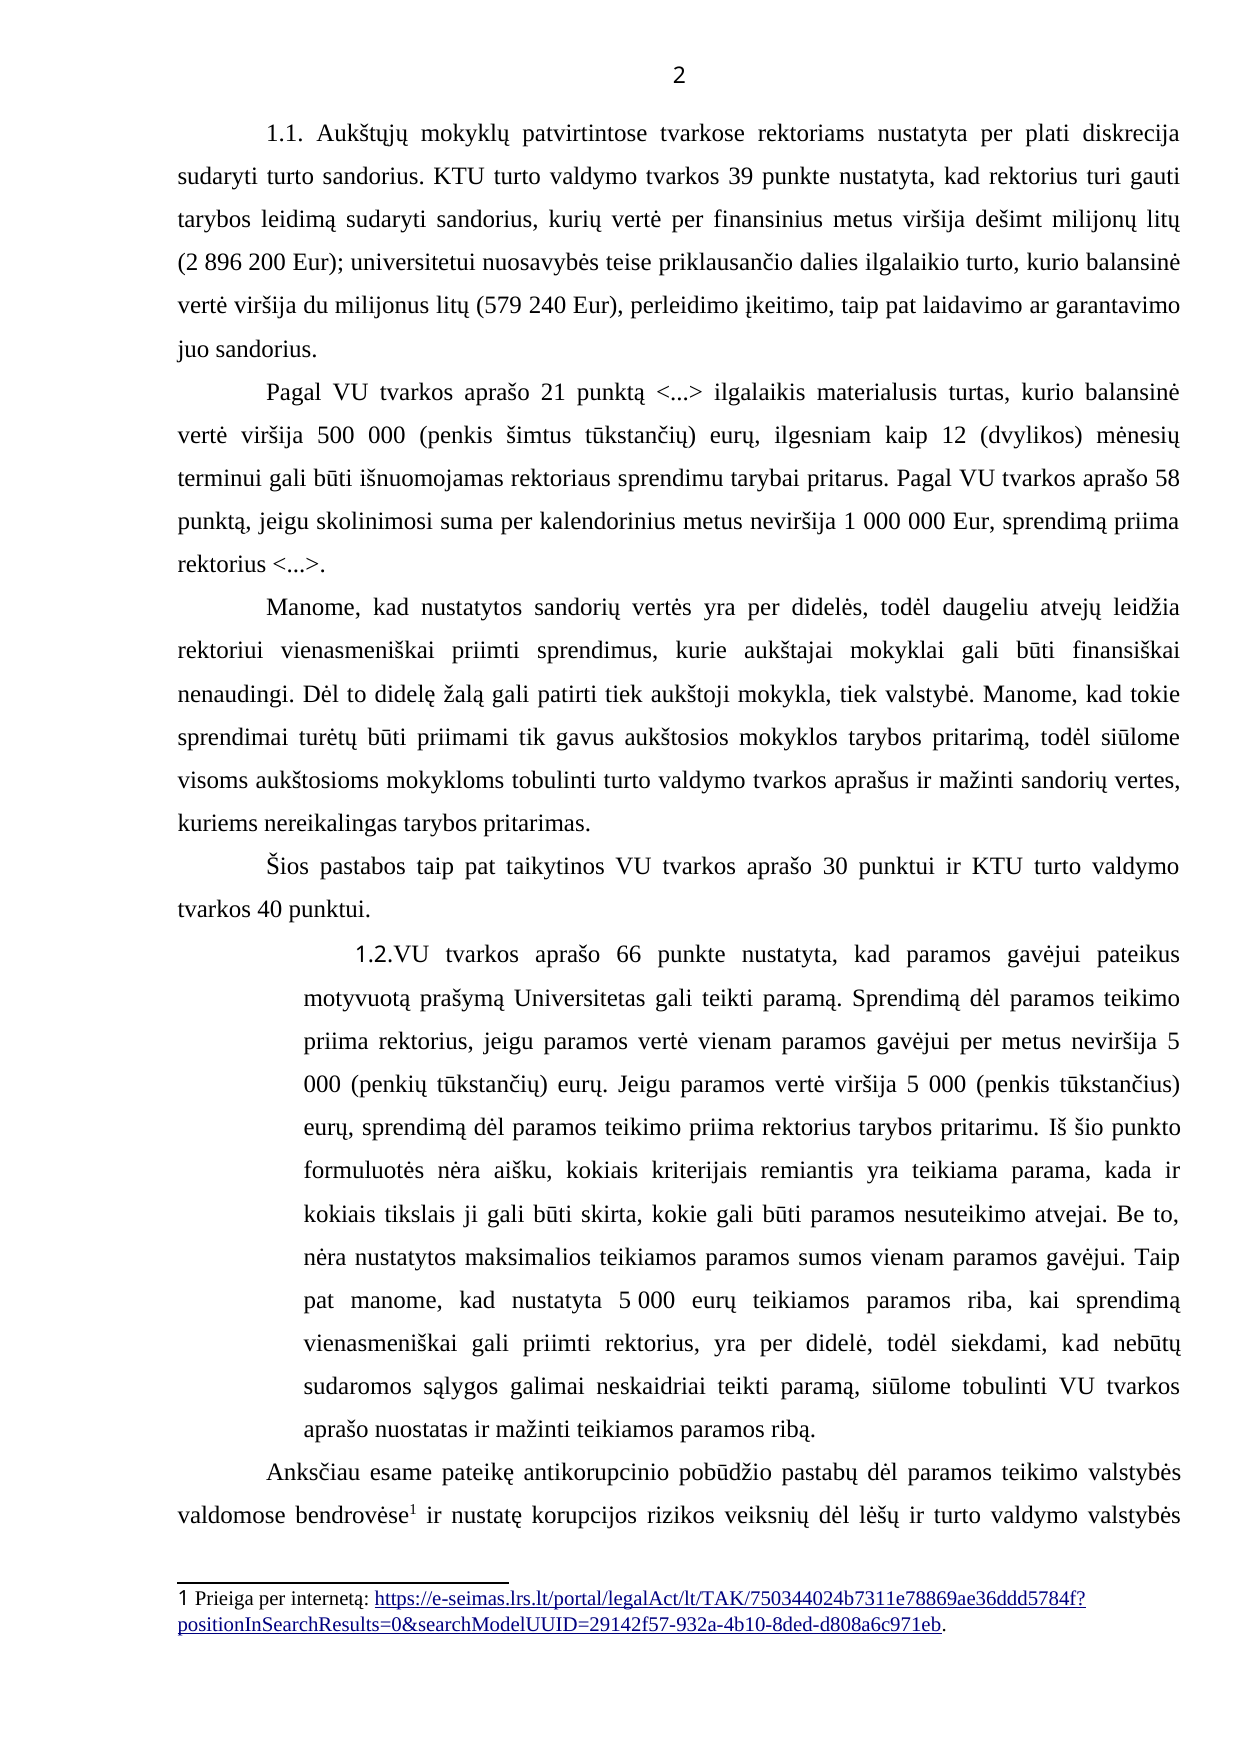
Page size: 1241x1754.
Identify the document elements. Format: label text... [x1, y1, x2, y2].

text Prieiga per internetą: https://e-seimas.lrs.lt/portal/legalAct/lt/TAK/750344024b7311e78869ae36ddd5784f?positionInSearchResults=0&searchModelUUID=29142f57-932a-4b10-8ded-d808a6c971eb. [177, 1583, 1181, 1636]
list Anksčiau esame pateikę antikorupcinio pobūdžio pastabų dėl paramos teikimo valstybės valdomose bendrovėse ir nustatę korupcijos rizikos veiksnių dėl lėšų ir turto valdymo valstybės [177, 1457, 1181, 1529]
text 1.1. Aukštųjų mokyklų patvirtintose tvarkose rektoriams nustatyta per plati diskrecija sudaryti turto sandorius. KTU turto valdymo tvarkos 39 punkte nustatyta, kad rektorius turi gauti tarybos leidimą sudaryti sandorius, kurių vertė per finansinius metus viršija dešimt milijonų litų (2 896 200 Eur); universitetui nuosavybės teise priklausančio dalies ilgalaikio turto, kurio balansinė vertė viršija du milijonus litų (579 240 Eur), perleidimo įkeitimo, taip pat laidavimo ar garantavimo juo sandorius. [177, 118, 1181, 362]
text Manome, kad nustatytos sandorių vertės yra per didelės, todėl daugeliu atvejų leidžia rektoriui vienasmeniškai priimti sprendimus, kurie aukštajai mokyklai gali būti finansiškai nenaudingi. Dėl to didelę žalą gali patirti tiek aukštoji mokykla, tiek valstybė. Manome, kad tokie sprendimai turėtų būti priimami tik gavus aukštosios mokyklos tarybos pritarimą, todėl siūlome visoms aukštosioms mokykloms tobulinti turto valdymo tvarkos aprašus ir mažinti sandorių vertes, kuriems nereikalingas tarybos pritarimas. [177, 592, 1181, 837]
text Šios pastabos taip pat taikytinos VU tvarkos aprašo 30 punktui ir KTU turto valdymo tvarkos 40 punktui. [177, 851, 1181, 923]
list VU tvarkos aprašo 66 punkte nustatyta, kad paramos gavėjui pateikus motyvuotą prašymą Universitetas gali teikti paramą. Sprendimą dėl paramos teikimo priima rektorius, jeigu paramos vertė vienam paramos gavėjui per metus neviršija 5 000 (penkių tūkstančių) eurų. Jeigu paramos vertė viršija 5 000 (penkis tūkstančius) eurų, sprendimą dėl paramos teikimo priima rektorius tarybos pritarimu. Iš šio punkto formuluotės nėra aišku, kokiais kriterijais remiantis yra teikiama parama, kada ir kokiais tikslais ji gali būti skirta, kokie gali būti paramos nesuteikimo atvejai. Be to, nėra nustatytos maksimalios teikiamos paramos sumos vienam paramos gavėjui. Taip pat manome, kad nustatyta 5 000 eurų teikiamos paramos riba, kai sprendimą vienasmeniškai gali priimti rektorius, yra per didelė, todėl siekdami, kad nebūtų sudaromos sąlygos galimai neskaidriai teikti paramą, siūlome tobulinti VU tvarkos aprašo nuostatas ir mažinti teikiamos paramos ribą. [266, 937, 1181, 1443]
text Pagal VU tvarkos aprašo 21 punktą <...> ilgalaikis materialusis turtas, kurio balansinė vertė viršija 500 000 (penkis šimtus tūkstančių) eurų, ilgesniam kaip 12 (dvylikos) mėnesių terminui gali būti išnuomojamas rektoriaus sprendimu tarybai pritarus. Pagal VU tvarkos aprašo 58 punktą, jeigu skolinimosi suma per kalendorinius metus neviršija 1 000 000 Eur, sprendimą priima rektorius <...>. [177, 377, 1181, 578]
